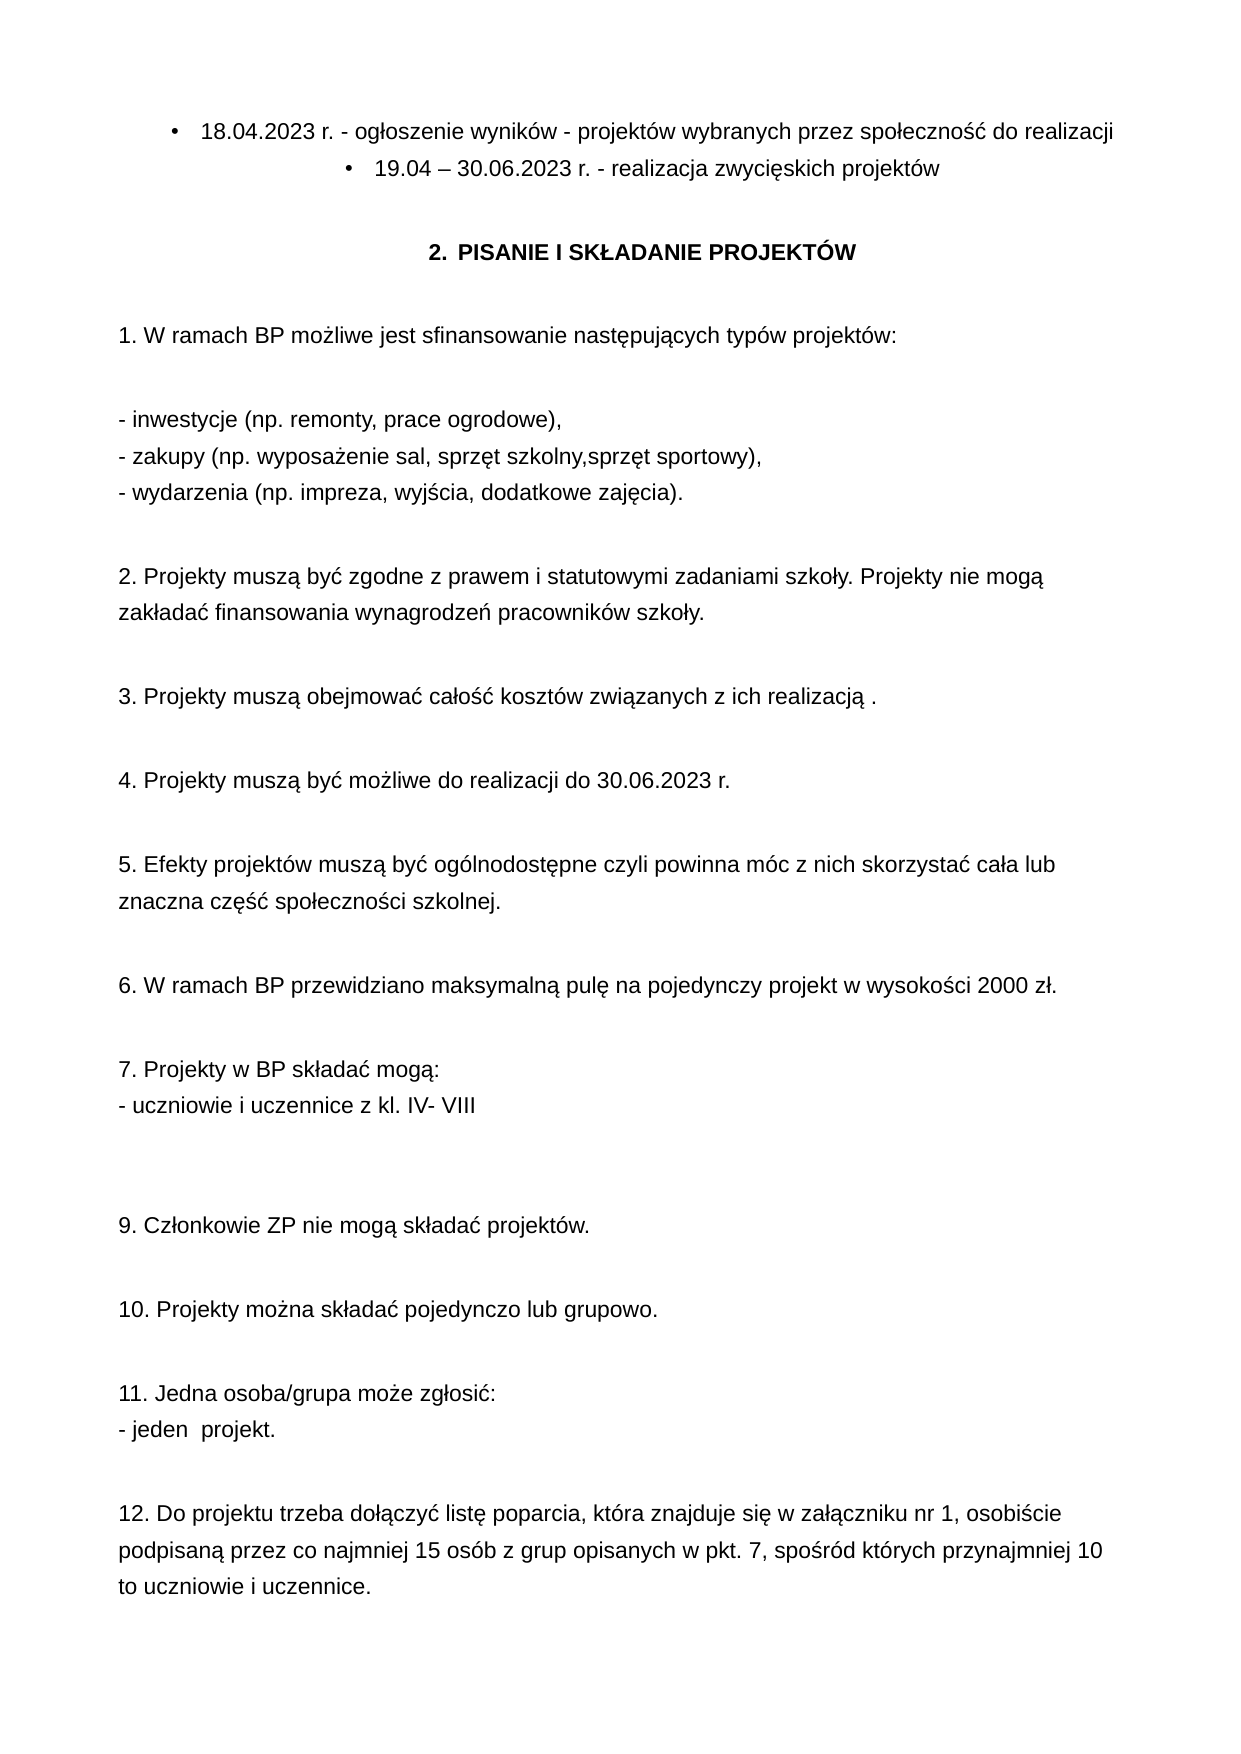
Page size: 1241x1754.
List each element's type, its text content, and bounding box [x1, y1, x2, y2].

text 3. Projekty muszą obejmować całość kosztów związanych z ich realizacją . [118, 683, 1122, 710]
text - zakupy (np. wyposażenie sal, sprzęt szkolny,sprzęt sportowy), [118, 443, 1122, 469]
list PISANIE I SKŁADANIE PROJEKTÓW [162, 238, 1122, 265]
text 1. W ramach BP możliwe jest sfinansowanie następujących typów projektów: [118, 322, 1122, 349]
text 9. Członkowie ZP nie mogą składać projektów. [118, 1212, 1122, 1238]
text - wydarzenia (np. impreza, wyjścia, dodatkowe zajęcia). [118, 479, 1122, 505]
text - jeden projekt. [118, 1416, 1122, 1443]
list 18.04.2023 r. - ogłoszenie wyników - projektów wybranych przez społeczność do realizacji [162, 118, 1122, 144]
text 11. Jedna osoba/grupa może zgłosić: [118, 1380, 1122, 1406]
list 19.04 – 30.06.2023 r. - realizacja zwycięskich projektów [162, 154, 1122, 181]
text 7. Projekty w BP składać mogą: [118, 1056, 1122, 1082]
text 2. Projekty muszą być zgodne z prawem i statutowymi zadaniami szkoły. Projekty nie mogą zakładać finansowania wynagrodzeń pracowników szkoły. [118, 563, 1122, 626]
text 5. Efekty projektów muszą być ogólnodostępne czyli powinna móc z nich skorzystać cała lub znaczna część społeczności szkolnej. [118, 851, 1122, 914]
text 4. Projekty muszą być możliwe do realizacji do 30.06.2023 r. [118, 767, 1122, 794]
text 6. W ramach BP przewidziano maksymalną pulę na pojedynczy projekt w wysokości 2000 zł. [118, 972, 1122, 998]
text 12. Do projektu trzeba dołączyć listę poparcia, która znajduje się w załączniku nr 1, osobiście podpisaną przez co najmniej 15 osób z grup opisanych w pkt. 7, spośród których przynajmniej 10 to uczniowie i uczennice. [118, 1500, 1122, 1599]
text 10. Projekty można składać pojedynczo lub grupowo. [118, 1296, 1122, 1322]
text - inwestycje (np. remonty, prace ogrodowe), [118, 406, 1122, 433]
text - uczniowie i uczennice z kl. IV- VIII [118, 1092, 1122, 1118]
